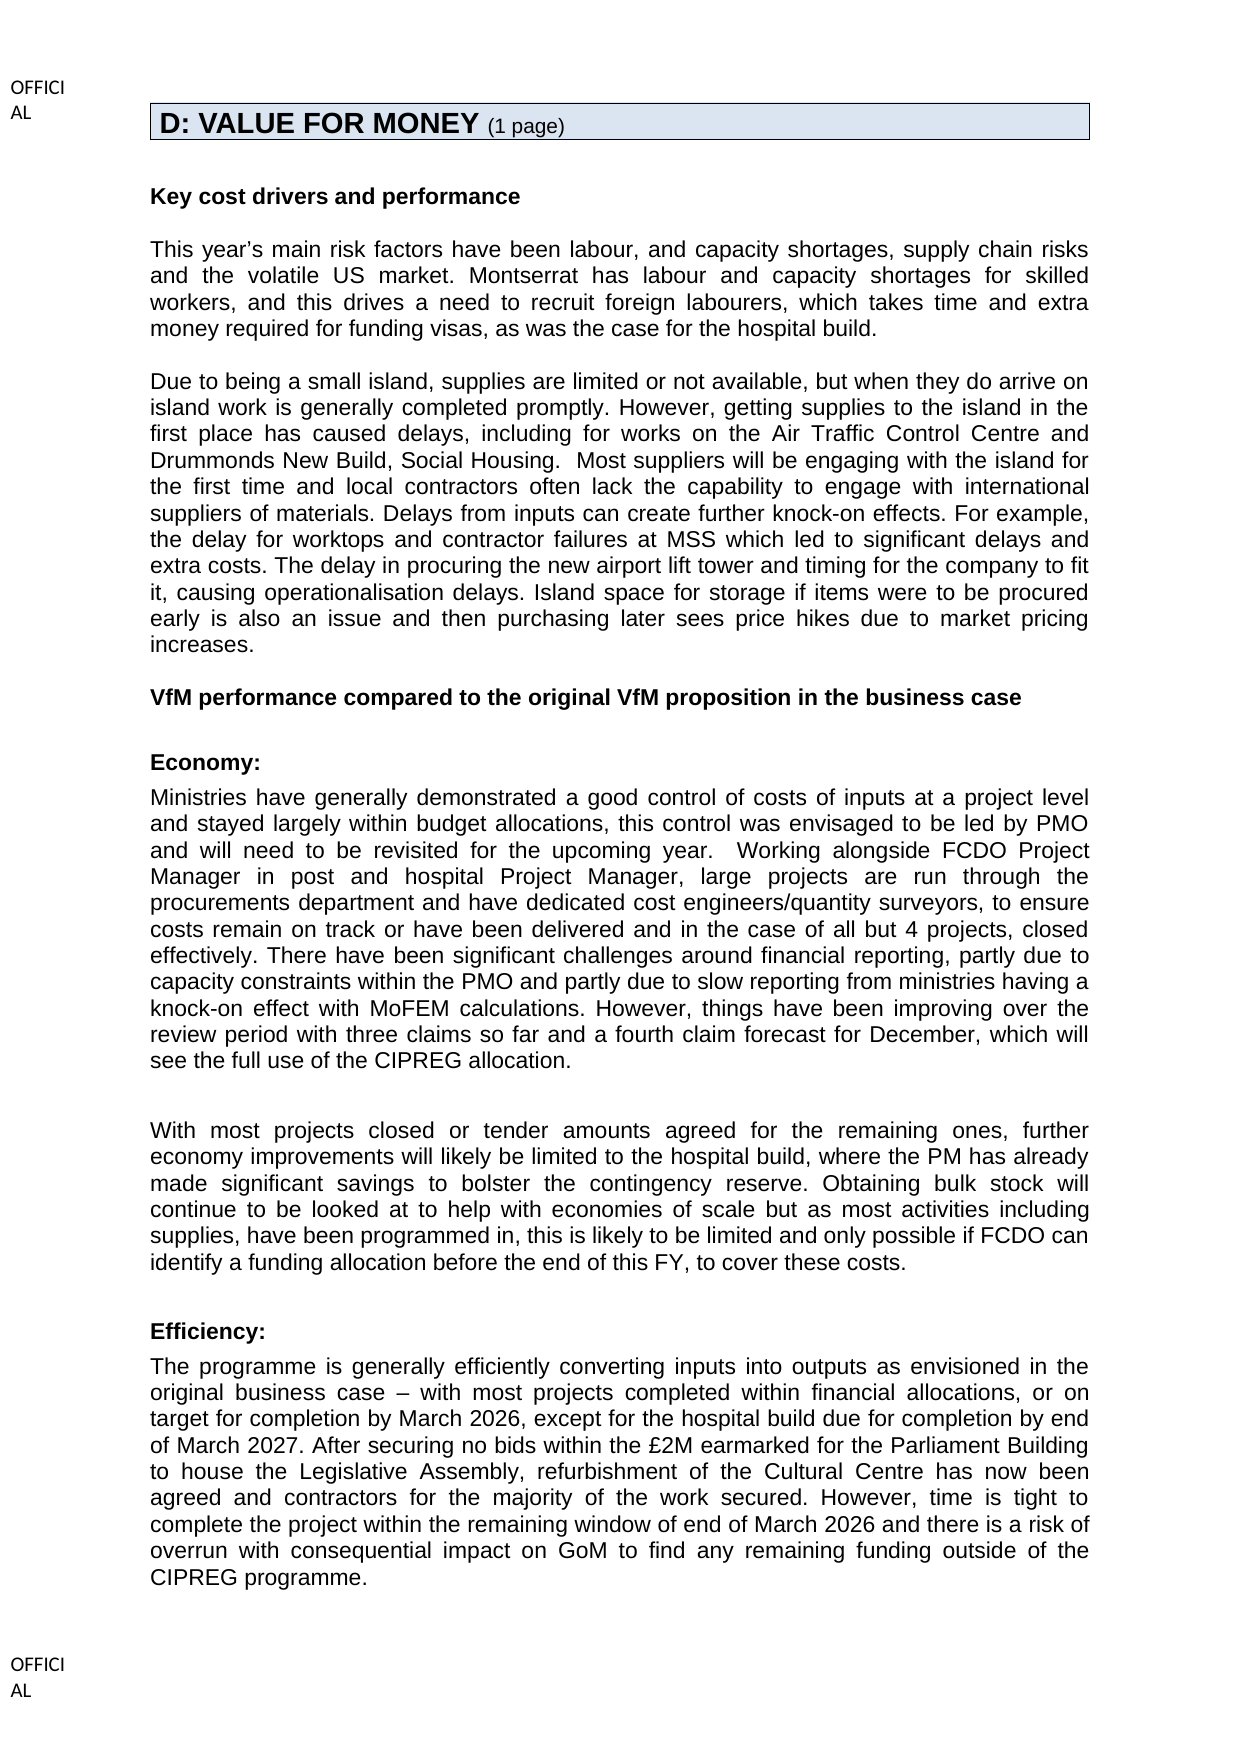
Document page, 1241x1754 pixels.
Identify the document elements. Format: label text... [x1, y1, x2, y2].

text The programme is generally efficiently converting inputs into outputs as envisioned in the original business case – with most projects completed within financial allocations, or on target for completion by March 2026, except for the hospital build due for completion by end of March 2027. After securing no bids within the £2M earmarked for the Parliament Building to house the Legislative Assembly, refurbishment of the Cultural Centre has now been agreed and contractors for the majority of the work secured. However, time is tight to complete the project within the remaining window of end of March 2026 and there is a risk of overrun with consequential impact on GoM to find any remaining funding outside of the CIPREG programme. [150, 1353, 1090, 1590]
text VfM performance compared to the original VfM proposition in the business case [150, 684, 1090, 710]
subtitle D: VALUE FOR MONEY (1 page) [151, 104, 1089, 139]
text This year’s main risk factors have been labour, and capacity shortages, supply chain risks and the volatile US market. Montserrat has labour and capacity shortages for skilled workers, and this drives a need to recruit foreign labourers, which takes time and extra money required for funding visas, as was the case for the hospital build. [150, 236, 1090, 341]
text With most projects closed or tender amounts agreed for the remaining ones, further economy improvements will likely be limited to the hospital build, where the PM has already made significant savings to bolster the contingency reserve. Obtaining bulk stock will continue to be looked at to help with economies of scale but as most activities including supplies, have been programmed in, this is likely to be limited and only possible if FCDO can identify a funding allocation before the end of this FY, to cover these costs. [150, 1117, 1090, 1275]
text Due to being a small island, supplies are limited or not available, but when they do arrive on island work is generally completed promptly. However, getting supplies to the island in the first place has caused delays, including for works on the Air Traffic Control Centre and Drummonds New Build, Social Housing. Most suppliers will be engaging with the island for the first time and local contractors often lack the capability to engage with international suppliers of materials. Delays from inputs can create further knock-on effects. For example, the delay for worktops and contractor failures at MSS which led to significant delays and extra costs. The delay in procuring the new airport lift tower and timing for the company to fit it, causing operationalisation delays. Island space for storage if items were to be procured early is also an issue and then purchasing later sees price hikes due to market pricing increases. [150, 368, 1090, 658]
text Economy: [150, 749, 1090, 776]
text Ministries have generally demonstrated a good control of costs of inputs at a project level and stayed largely within budget allocations, this control was envisaged to be led by PMO and will need to be revisited for the upcoming year. Working alongside FCDO Project Manager in post and hospital Project Manager, large projects are run through the procurements department and have dedicated cost engineers/quantity surveyors, to ensure costs remain on track or have been delivered and in the case of all but 4 projects, closed effectively. There have been significant challenges around financial reporting, partly due to capacity constraints within the PMO and partly due to slow reporting from ministries having a knock-on effect with MoFEM calculations. However, things have been improving over the review period with three claims so far and a fourth claim forecast for December, which will see the full use of the CIPREG allocation. [150, 784, 1090, 1074]
text Efficiency: [150, 1318, 1090, 1344]
text Key cost drivers and performance [150, 183, 1090, 209]
